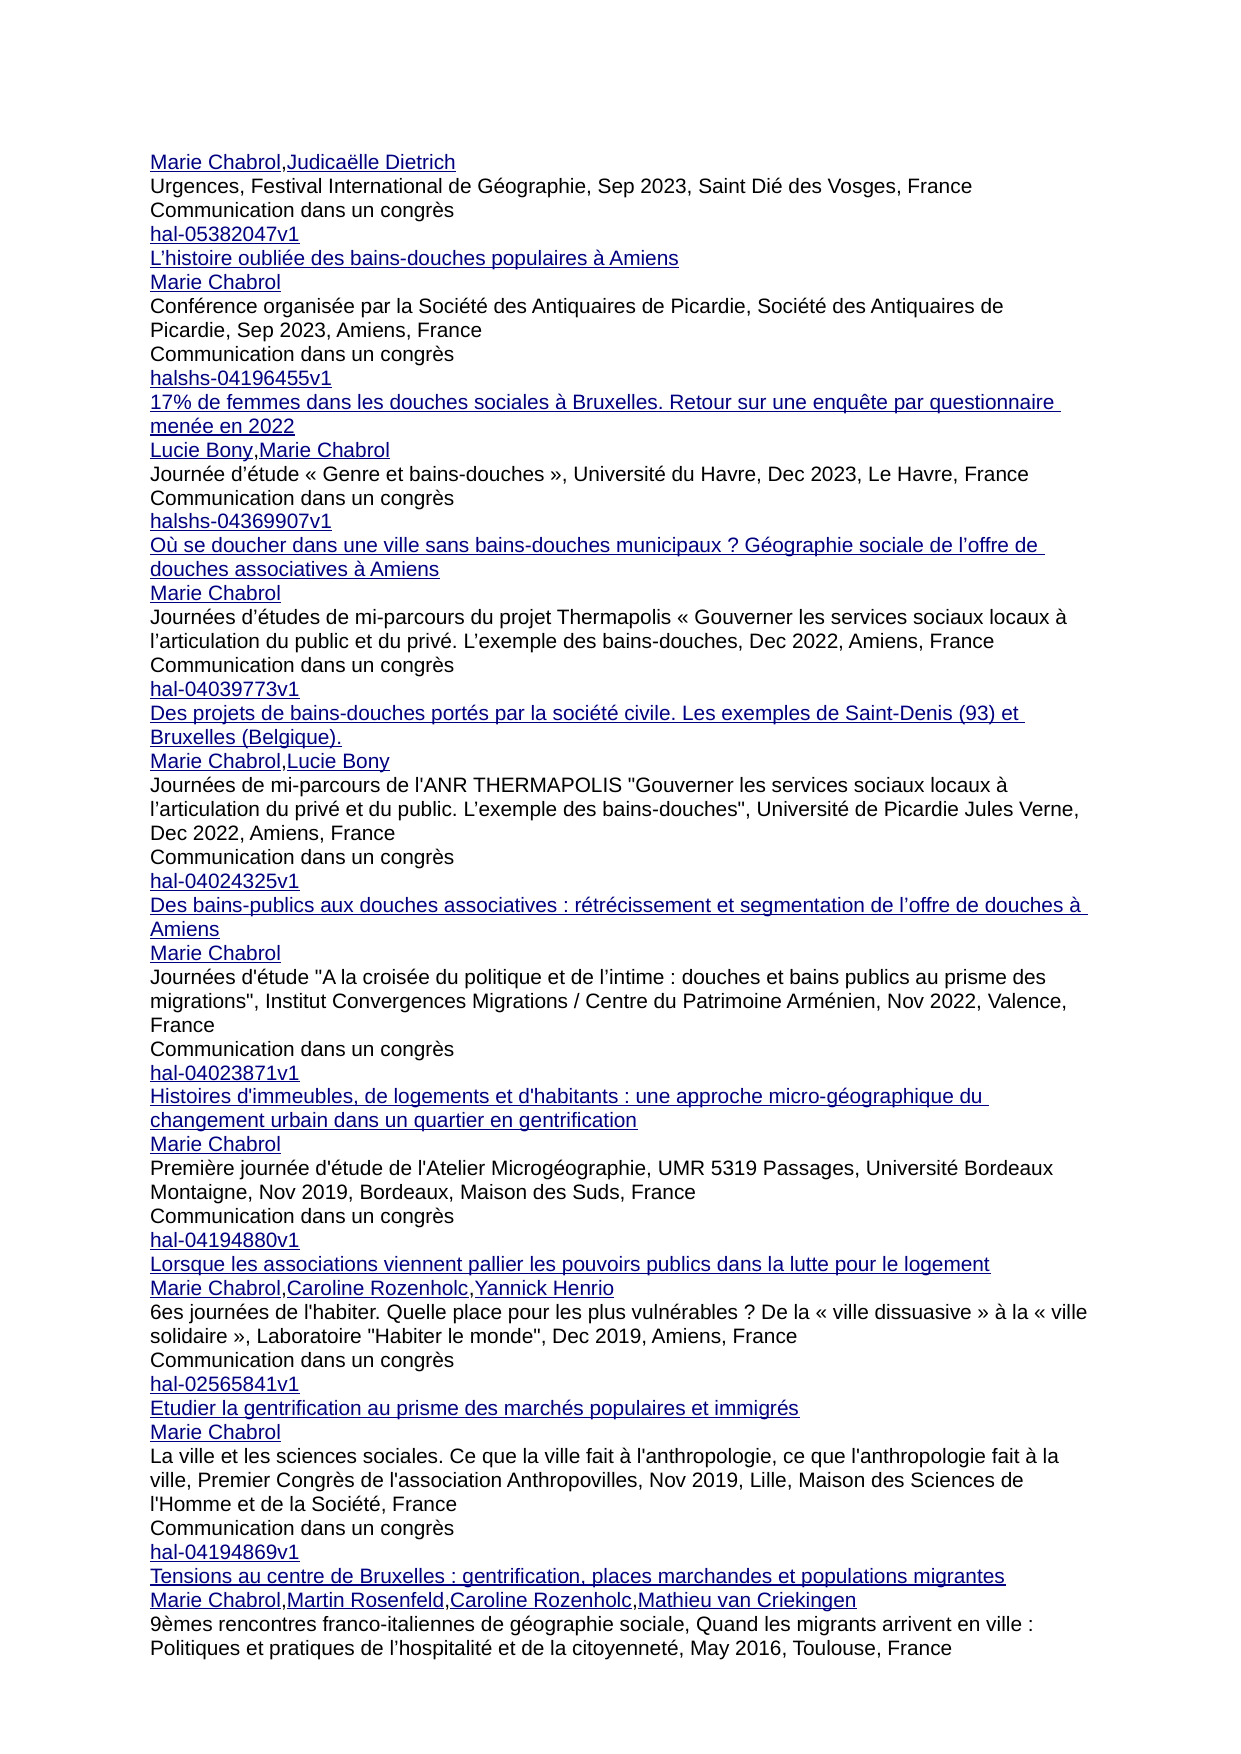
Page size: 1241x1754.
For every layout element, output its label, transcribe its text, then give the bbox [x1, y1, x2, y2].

table_cell Où se doucher dans une ville sans bains-douches municipaux ? Géographie sociale de l’offre de douches associatives à Amiens Marie Chabrol Journées d’études de mi-parcours du projet Thermapolis « Gouverner les services sociaux locaux à l’articulation du public et du privé. L’exemple des bains-douches, Dec 2022, Amiens, France Communication dans un congrès hal-04039773v1 [150, 533, 1090, 701]
table_cell Lorsque les associations viennent pallier les pouvoirs publics dans la lutte pour le logement Marie Chabrol,Caroline Rozenholc,Yannick Henrio 6es journées de l'habiter. Quelle place pour les plus vulnérables ? De la « ville dissuasive » à la « ville solidaire », Laboratoire "Habiter le monde", Dec 2019, Amiens, France Communication dans un congrès hal-02565841v1 [150, 1252, 1090, 1396]
table_cell 17% de femmes dans les douches sociales à Bruxelles. Retour sur une enquête par questionnaire menée en 2022 Lucie Bony,Marie Chabrol Journée d’étude « Genre et bains-douches », Université du Havre, Dec 2023, Le Havre, France Communication dans un congrès halshs-04369907v1 [150, 390, 1090, 533]
table_cell Tensions au centre de Bruxelles : gentrification, places marchandes et populations migrantes Marie Chabrol,Martin Rosenfeld,Caroline Rozenholc,Mathieu van Criekingen 9èmes rencontres franco-italiennes de géographie sociale, Quand les migrants arrivent en ville : Politiques et pratiques de l’hospitalité et de la citoyenneté, May 2016, Toulouse, France [150, 1564, 1090, 1659]
table_cell Histoires d'immeubles, de logements et d'habitants : une approche micro-géographique du changement urbain dans un quartier en gentrification Marie Chabrol Première journée d'étude de l'Atelier Microgéographie, UMR 5319 Passages, Université Bordeaux Montaigne, Nov 2019, Bordeaux, Maison des Suds, France Communication dans un congrès hal-04194880v1 [150, 1084, 1090, 1252]
table_cell Marie Chabrol,Judicaëlle Dietrich Urgences, Festival International de Géographie, Sep 2023, Saint Dié des Vosges, France Communication dans un congrès hal-05382047v1 [150, 150, 1090, 246]
table_cell Des bains-publics aux douches associatives : rétrécissement et segmentation de l’offre de douches à Amiens Marie Chabrol Journées d'étude "A la croisée du politique et de l’intime : douches et bains publics au prisme des migrations", Institut Convergences Migrations / Centre du Patrimoine Arménien, Nov 2022, Valence, France Communication dans un congrès hal-04023871v1 [150, 893, 1090, 1084]
table_cell Des projets de bains-douches portés par la société civile. Les exemples de Saint-Denis (93) et Bruxelles (Belgique). Marie Chabrol,Lucie Bony Journées de mi-parcours de l'ANR THERMAPOLIS "Gouverner les services sociaux locaux à l’articulation du privé et du public. L’exemple des bains-douches", Université de Picardie Jules Verne, Dec 2022, Amiens, France Communication dans un congrès hal-04024325v1 [150, 701, 1090, 893]
table_cell Etudier la gentrification au prisme des marchés populaires et immigrés Marie Chabrol La ville et les sciences sociales. Ce que la ville fait à l'anthropologie, ce que l'anthropologie fait à la ville, Premier Congrès de l'association Anthropovilles, Nov 2019, Lille, Maison des Sciences de l'Homme et de la Société, France Communication dans un congrès hal-04194869v1 [150, 1396, 1090, 1563]
table_cell L’histoire oubliée des bains-douches populaires à Amiens Marie Chabrol Conférence organisée par la Société des Antiquaires de Picardie, Société des Antiquaires de Picardie, Sep 2023, Amiens, France Communication dans un congrès halshs-04196455v1 [150, 246, 1090, 389]
